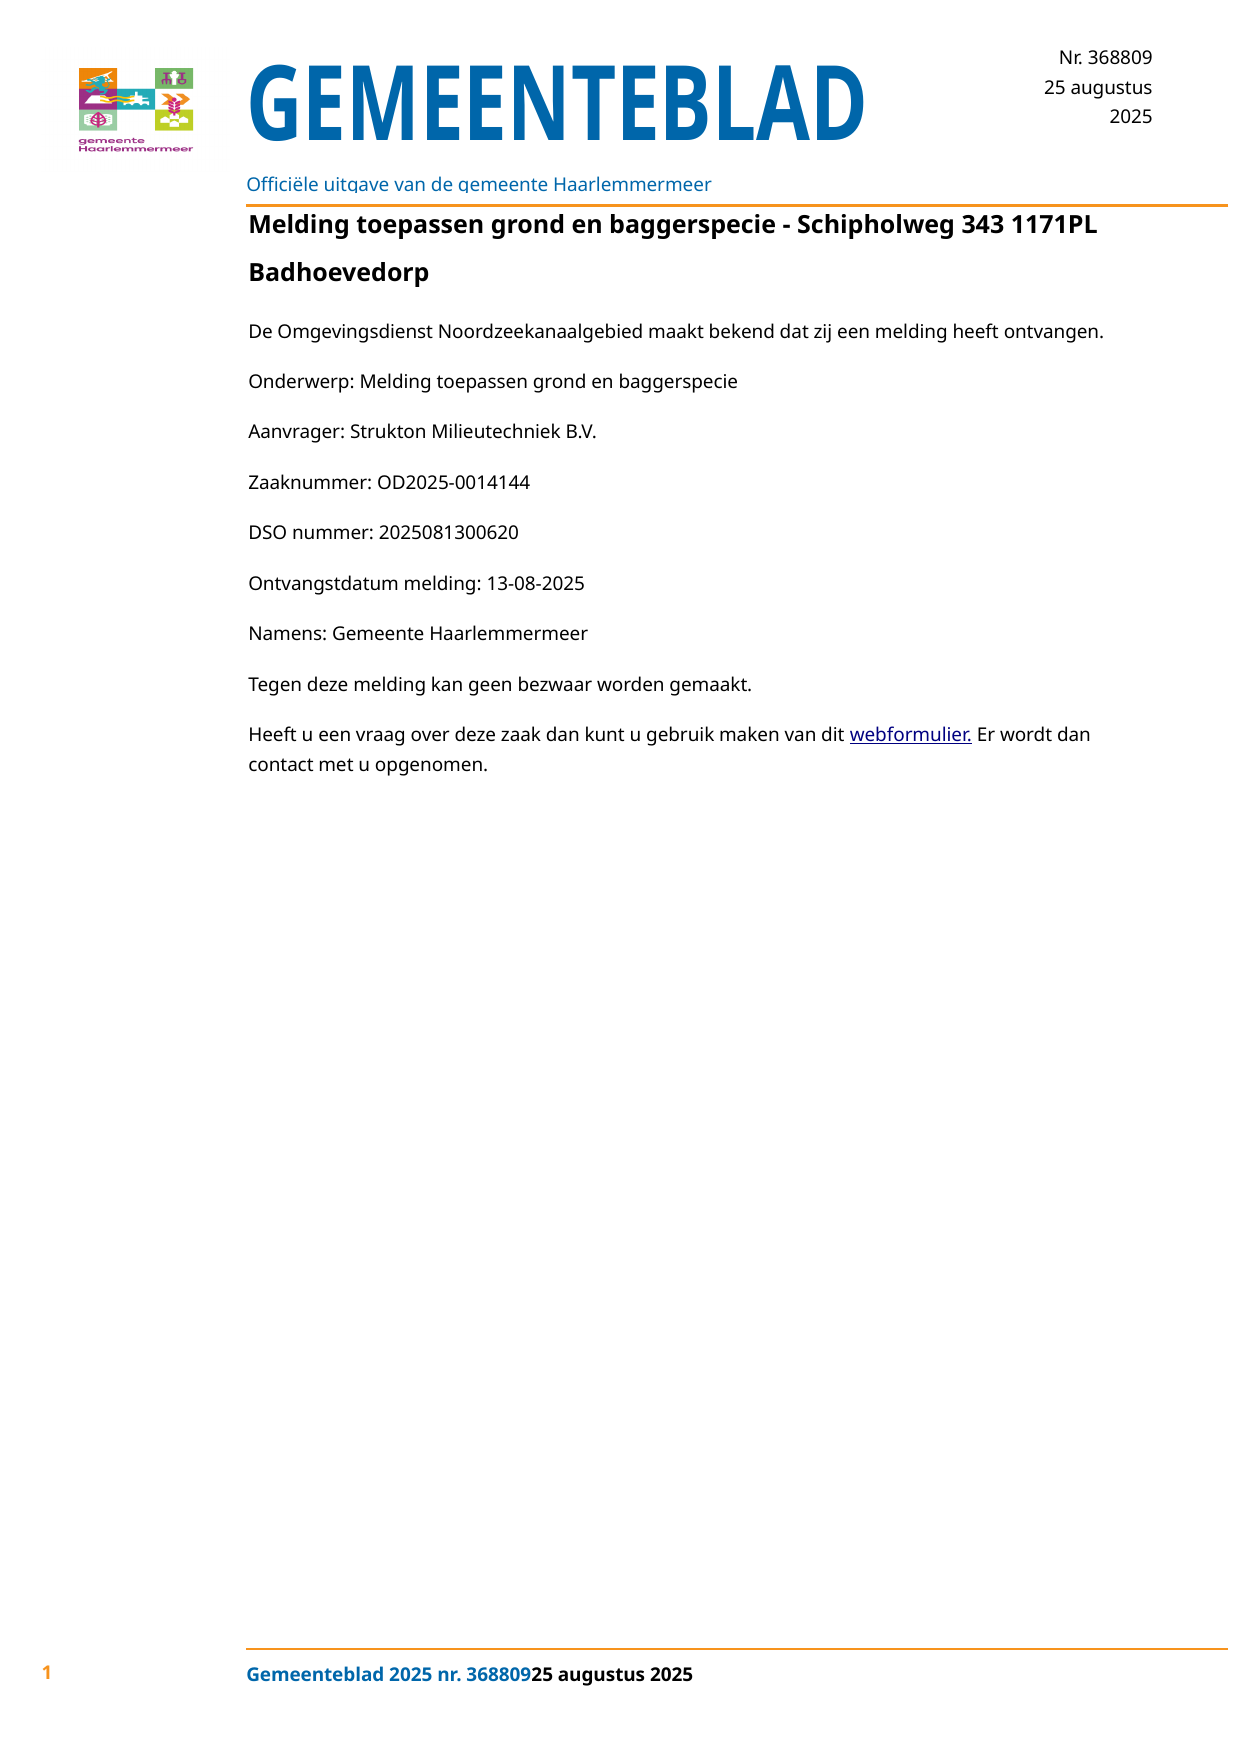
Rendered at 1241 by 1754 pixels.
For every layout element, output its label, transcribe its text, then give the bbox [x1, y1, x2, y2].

text Namens: Gemeente Haarlemmermeer [248, 620, 1152, 646]
text DSO nummer: 2025081300620 [248, 519, 1152, 545]
text Zaaknummer: OD2025-0014144 [248, 469, 1152, 495]
text Heeft u een vraag over deze zaak dan kunt u gebruik maken van dit webformulier. Er wordt dan contact met u opgenomen. [248, 721, 1152, 777]
text Onderwerp: Melding toepassen grond en baggerspecie [248, 368, 1152, 394]
text Ontvangstdatum melding: 13-08-2025 [248, 570, 1152, 596]
picture [41, 47, 231, 172]
text Aanvrager: Strukton Milieutechniek B.V. [248, 419, 1152, 444]
text De Omgevingsdienst Noordzeekanaalgebied maakt bekend dat zij een melding heeft ontvangen. [248, 318, 1152, 344]
text Tegen deze melding kan geen bezwaar worden gemaakt. [248, 671, 1152, 697]
text Melding toepassen grond en baggerspecie - Schipholweg 343 1171PL Badhoevedorp [248, 207, 1152, 288]
